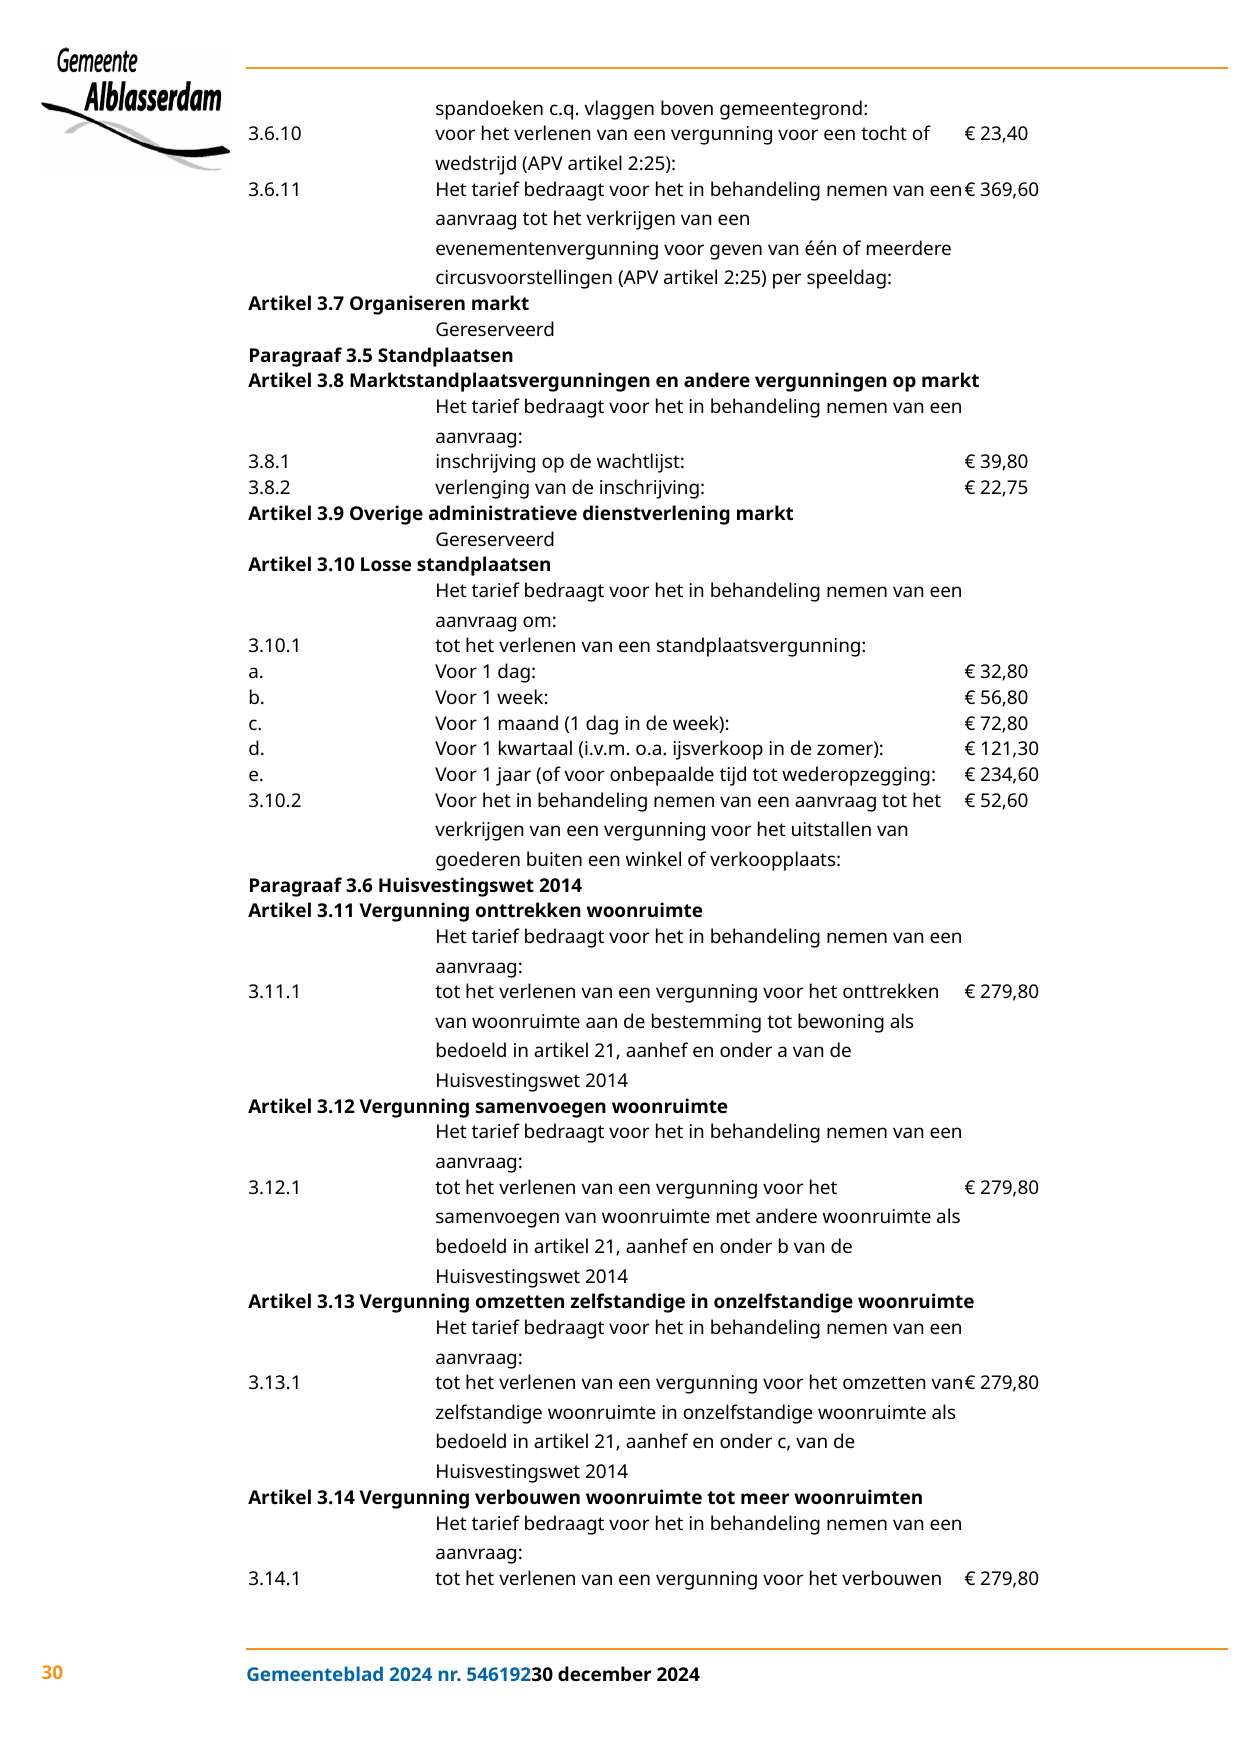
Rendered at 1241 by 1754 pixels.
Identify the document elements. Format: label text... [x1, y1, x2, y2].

table_cell 3.13.1 [248, 1370, 435, 1484]
table_cell € 279,80 [964, 979, 1152, 1093]
table_cell 3.10.1 [248, 633, 435, 658]
table_cell tot het verlenen van een vergunning voor het samenvoegen van woonruimte met andere woonruimte als bedoeld in artikel 21, aanhef en onder b van de Huisvestingswet 2014 [435, 1174, 964, 1288]
table_cell Het tarief bedraagt voor het in behandeling nemen van een aanvraag om: [435, 577, 964, 632]
table_cell € 39,80 [964, 449, 1152, 474]
table_cell inschrijving op de wachtlijst: [435, 449, 964, 474]
table_cell [248, 577, 435, 632]
table_cell Voor 1 week: [435, 684, 964, 710]
table_cell [964, 1314, 1152, 1369]
table_cell Voor 1 jaar (of voor onbepaalde tijd tot wederopzegging: [435, 761, 964, 787]
table_cell € 234,60 [964, 761, 1152, 787]
table_cell Het tarief bedraagt voor het in behandeling nemen van een aanvraag: [435, 1119, 964, 1174]
table_cell [248, 393, 435, 448]
table_cell Het tarief bedraagt voor het in behandeling nemen van een aanvraag: [435, 1510, 964, 1565]
table_cell [964, 95, 1152, 121]
table_cell € 121,30 [964, 735, 1152, 761]
table_cell 3.12.1 [248, 1174, 435, 1288]
table_cell Artikel 3.11 Vergunning onttrekken woonruimte [248, 898, 1152, 923]
table_cell [964, 393, 1152, 448]
table_cell e. [248, 761, 435, 787]
table_cell spandoeken c.q. vlaggen boven gemeentegrond: [435, 95, 964, 121]
table_cell Voor 1 dag: [435, 658, 964, 684]
table_cell Artikel 3.12 Vergunning samenvoegen woonruimte [248, 1093, 1152, 1119]
table_cell € 369,60 [964, 176, 1152, 290]
table_cell € 22,75 [964, 474, 1152, 500]
table_cell [248, 923, 435, 978]
table_cell [964, 316, 1152, 342]
table_cell d. [248, 735, 435, 761]
table_cell verlenging van de inschrijving: [435, 474, 964, 500]
table_cell Gereserveerd [435, 316, 964, 342]
table_cell Artikel 3.9 Overige administratieve dienstverlening markt [248, 500, 1152, 526]
table_cell Artikel 3.13 Vergunning omzetten zelfstandige in onzelfstandige woonruimte [248, 1289, 1152, 1314]
table_cell [964, 633, 1152, 658]
table_cell Voor 1 kwartaal (i.v.m. o.a. ijsverkoop in de zomer): [435, 735, 964, 761]
table_cell Artikel 3.8 Marktstandplaatsvergunningen en andere vergunningen op markt [248, 368, 1152, 393]
table_cell voor het verlenen van een vergunning voor een tocht of wedstrijd (APV artikel 2:25): [435, 121, 964, 176]
table_cell Paragraaf 3.5 Standplaatsen [248, 342, 1152, 367]
table_cell € 56,80 [964, 684, 1152, 710]
table_cell [964, 577, 1152, 632]
table_cell tot het verlenen van een vergunning voor het omzetten van zelfstandige woonruimte in onzelfstandige woonruimte als bedoeld in artikel 21, aanhef en onder c, van de Huisvestingswet 2014 [435, 1370, 964, 1484]
table_cell Paragraaf 3.6 Huisvestingswet 2014 [248, 872, 1152, 897]
table_cell tot het verlenen van een vergunning voor het verbouwen [435, 1565, 964, 1591]
table_cell [248, 1510, 435, 1565]
table_cell Het tarief bedraagt voor het in behandeling nemen van een aanvraag: [435, 393, 964, 448]
table_cell Artikel 3.14 Vergunning verbouwen woonruimte tot meer woonruimten [248, 1484, 1152, 1510]
table_cell tot het verlenen van een standplaatsvergunning: [435, 633, 964, 658]
table_cell € 279,80 [964, 1565, 1152, 1591]
table_cell Artikel 3.7 Organiseren markt [248, 290, 1152, 316]
table_cell [248, 95, 435, 121]
table_cell tot het verlenen van een vergunning voor het onttrekken van woonruimte aan de bestemming tot bewoning als bedoeld in artikel 21, aanhef en onder a van de Huisvestingswet 2014 [435, 979, 964, 1093]
table_cell 3.8.1 [248, 449, 435, 474]
table_cell a. [248, 658, 435, 684]
table_cell [964, 923, 1152, 978]
table_cell 3.11.1 [248, 979, 435, 1093]
table_cell € 23,40 [964, 121, 1152, 176]
table_cell [248, 1314, 435, 1369]
table_cell [964, 526, 1152, 551]
table_cell 3.14.1 [248, 1565, 435, 1591]
table_cell c. [248, 710, 435, 735]
table_cell Artikel 3.10 Losse standplaatsen [248, 551, 1152, 577]
table_cell Voor 1 maand (1 dag in de week): [435, 710, 964, 735]
table_cell € 279,80 [964, 1370, 1152, 1484]
table_cell Gereserveerd [435, 526, 964, 551]
table_cell € 279,80 [964, 1174, 1152, 1288]
table_cell b. [248, 684, 435, 710]
picture [41, 47, 231, 172]
table_cell [964, 1510, 1152, 1565]
table_cell € 52,60 [964, 787, 1152, 872]
table_cell [248, 526, 435, 551]
table_cell [248, 316, 435, 342]
table_cell 3.10.2 [248, 787, 435, 872]
table_cell Het tarief bedraagt voor het in behandeling nemen van een aanvraag tot het verkrijgen van een evenementenvergunning voor geven van één of meerdere circusvoorstellingen (APV artikel 2:25) per speeldag: [435, 176, 964, 290]
table_cell 3.6.10 [248, 121, 435, 176]
table_cell 3.8.2 [248, 474, 435, 500]
table_cell Voor het in behandeling nemen van een aanvraag tot het verkrijgen van een vergunning voor het uitstallen van goederen buiten een winkel of verkoopplaats: [435, 787, 964, 872]
table_cell Het tarief bedraagt voor het in behandeling nemen van een aanvraag: [435, 1314, 964, 1369]
table_cell € 32,80 [964, 658, 1152, 684]
table_cell € 72,80 [964, 710, 1152, 735]
table_cell [248, 1119, 435, 1174]
table_cell Het tarief bedraagt voor het in behandeling nemen van een aanvraag: [435, 923, 964, 978]
table_cell [964, 1119, 1152, 1174]
table_cell 3.6.11 [248, 176, 435, 290]
